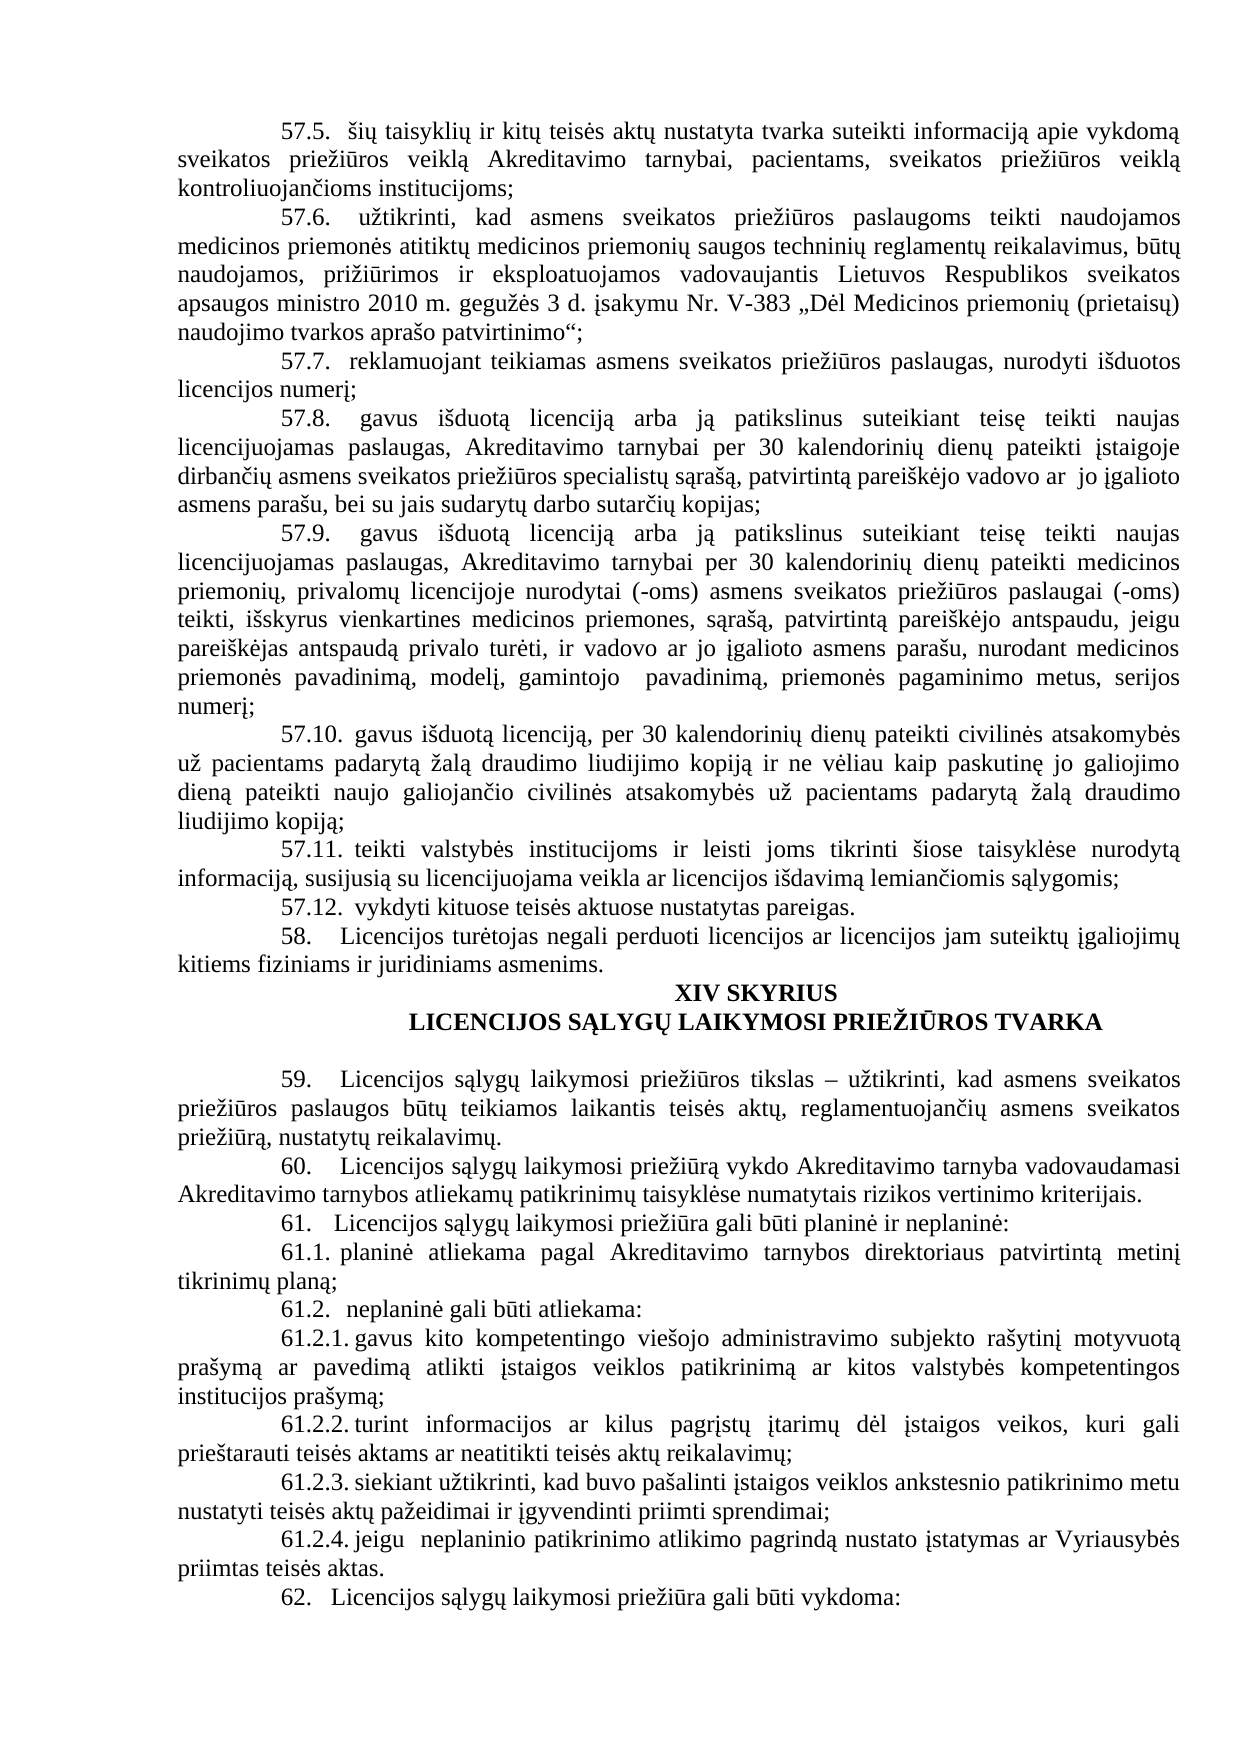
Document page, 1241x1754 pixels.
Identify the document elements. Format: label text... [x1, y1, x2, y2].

text 60. Licencijos sąlygų laikymosi priežiūrą vykdo Akreditavimo tarnyba vadovaudamasi Akreditavimo tarnybos atliekamų patikrinimų taisyklėse numatytais rizikos vertinimo kriterijais. [177, 1151, 1181, 1208]
text 61.2.2. turint informacijos ar kilus pagrįstų įtarimų dėl įstaigos veikos, kuri gali prieštarauti teisės aktams ar neatitikti teisės aktų reikalavimų; [177, 1409, 1181, 1467]
text 61.2. neplaninė gali būti atliekama: [281, 1294, 1181, 1323]
text 57.10. gavus išduotą licenciją, per 30 kalendorinių dienų pateikti civilinės atsakomybės už pacientams padarytą žalą draudimo liudijimo kopiją ir ne vėliau kaip paskutinę jo galiojimo dieną pateikti naujo galiojančio civilinės atsakomybės už pacientams padarytą žalą draudimo liudijimo kopiją; [177, 719, 1181, 834]
text 61.2.4. jeigu neplaninio patikrinimo atlikimo pagrindą nustato įstatymas ar Vyriausybės priimtas teisės aktas. [177, 1524, 1181, 1582]
text 62. Licencijos sąlygų laikymosi priežiūra gali būti vykdoma: [281, 1582, 1181, 1611]
text 57.6. užtikrinti, kad asmens sveikatos priežiūros paslaugoms teikti naudojamos medicinos priemonės atitiktų medicinos priemonių saugos techninių reglamentų reikalavimus, būtų naudojamos, prižiūrimos ir eksploatuojamos vadovaujantis Lietuvos Respublikos sveikatos apsaugos ministro 2010 m. gegužės 3 d. įsakymu Nr. V-383 „Dėl Medicinos priemonių (prietaisų) naudojimo tvarkos aprašo patvirtinimo“; [177, 202, 1181, 346]
text 57.11. teikti valstybės institucijoms ir leisti joms tikrinti šiose taisyklėse nurodytą informaciją, susijusią su licencijuojama veikla ar licencijos išdavimą lemiančiomis sąlygomis; [177, 834, 1181, 892]
text 57.12. vykdyti kituose teisės aktuose nustatytas pareigas. [177, 892, 1181, 921]
text 61.2.3. siekiant užtikrinti, kad buvo pašalinti įstaigos veiklos ankstesnio patikrinimo metu nustatyti teisės aktų pažeidimai ir įgyvendinti priimti sprendimai; [177, 1467, 1181, 1524]
text 57.5. šių taisyklių ir kitų teisės aktų nustatyta tvarka suteikti informaciją apie vykdomą sveikatos priežiūros veiklą Akreditavimo tarnybai, pacientams, sveikatos priežiūros veiklą kontroliuojančioms institucijoms; [177, 116, 1181, 202]
text XIV SKYRIUS [331, 978, 1181, 1007]
text 61.1. planinė atliekama pagal Akreditavimo tarnybos direktoriaus patvirtintą metinį tikrinimų planą; [177, 1237, 1181, 1294]
text LICENCIJOS SĄLYGŲ LAIKYMOSI PRIEŽIŪROS TVARKA [331, 1007, 1181, 1036]
text 58. Licencijos turėtojas negali perduoti licencijos ar licencijos jam suteiktų įgaliojimų kitiems fiziniams ir juridiniams asmenims. [177, 921, 1181, 978]
text 59. Licencijos sąlygų laikymosi priežiūros tikslas – užtikrinti, kad asmens sveikatos priežiūros paslaugos būtų teikiamos laikantis teisės aktų, reglamentuojančių asmens sveikatos priežiūrą, nustatytų reikalavimų. [177, 1064, 1181, 1151]
text 61.2.1. gavus kito kompetentingo viešojo administravimo subjekto rašytinį motyvuotą prašymą ar pavedimą atlikti įstaigos veiklos patikrinimą ar kitos valstybės kompetentingos institucijos prašymą; [177, 1323, 1181, 1409]
text 57.7. reklamuojant teikiamas asmens sveikatos priežiūros paslaugas, nurodyti išduotos licencijos numerį; [177, 346, 1181, 403]
text 57.8. gavus išduotą licenciją arba ją patikslinus suteikiant teisę teikti naujas licencijuojamas paslaugas, Akreditavimo tarnybai per 30 kalendorinių dienų pateikti įstaigoje dirbančių asmens sveikatos priežiūros specialistų sąrašą, patvirtintą pareiškėjo vadovo ar jo įgalioto asmens parašu, bei su jais sudarytų darbo sutarčių kopijas; [177, 403, 1181, 518]
text 57.9. gavus išduotą licenciją arba ją patikslinus suteikiant teisę teikti naujas licencijuojamas paslaugas, Akreditavimo tarnybai per 30 kalendorinių dienų pateikti medicinos priemonių, privalomų licencijoje nurodytai (-oms) asmens sveikatos priežiūros paslaugai (-oms) teikti, išskyrus vienkartines medicinos priemones, sąrašą, patvirtintą pareiškėjo antspaudu, jeigu pareiškėjas antspaudą privalo turėti, ir vadovo ar jo įgalioto asmens parašu, nurodant medicinos priemonės pavadinimą, modelį, gamintojo pavadinimą, priemonės pagaminimo metus, serijos numerį; [177, 518, 1181, 719]
text 61. Licencijos sąlygų laikymosi priežiūra gali būti planinė ir neplaninė: [177, 1208, 1181, 1237]
